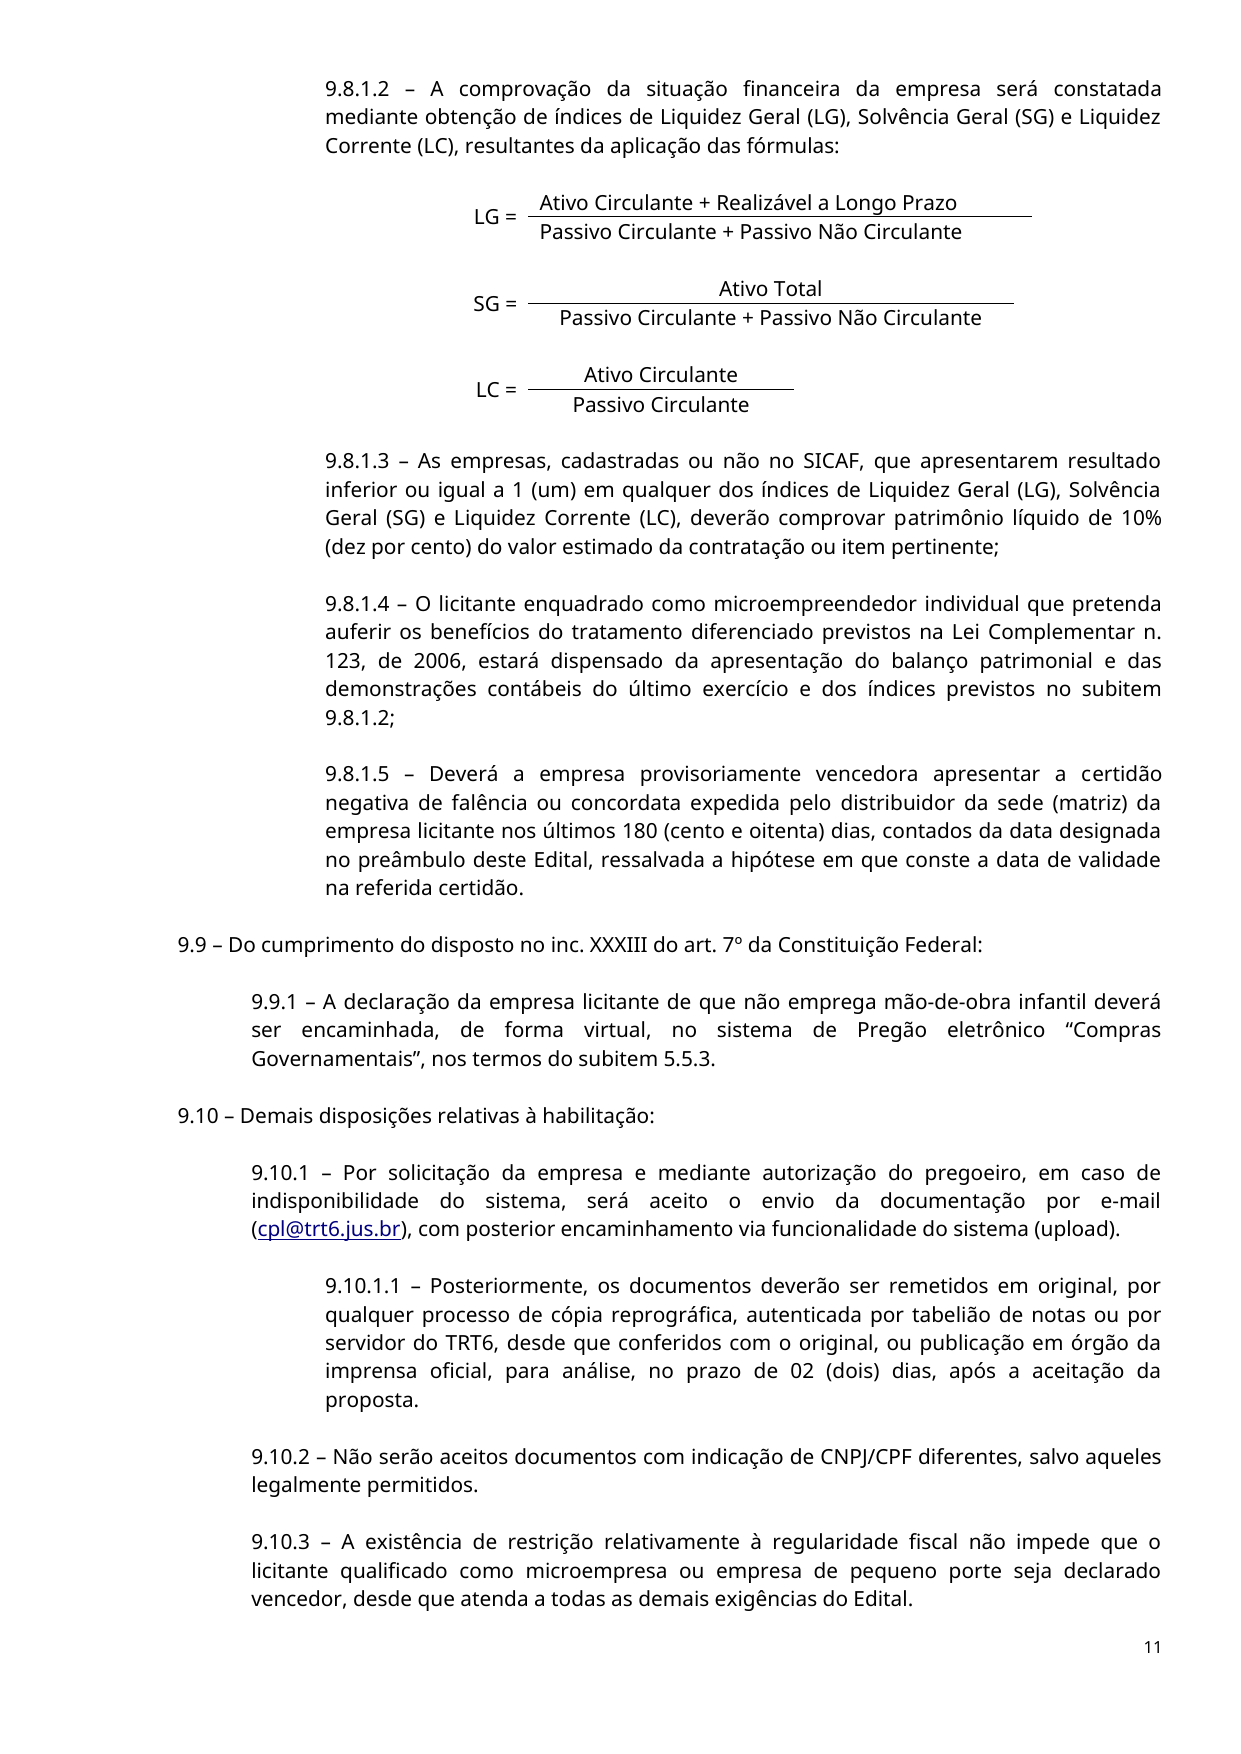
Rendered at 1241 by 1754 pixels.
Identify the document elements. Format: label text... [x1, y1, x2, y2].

text 9.8.1.4 – O licitante enquadrado como microempreendedor individual que pretenda auferir os benefícios do tratamento diferenciado previstos na Lei Complementar n. 123, de 2006, estará dispensado da apresentação do balanço patrimonial e das demonstrações contábeis do último exercício e dos índices previstos no subitem 9.8.1.2; [325, 589, 1162, 731]
table_header SG = [295, 274, 528, 332]
text 9.8.1.3 – As empresas, cadastradas ou não no SICAF, que apresentarem resultado inferior ou igual a 1 (um) em qualquer dos índices de Liquidez Geral (LG), Solvência Geral (SG) e Liquidez Corrente (LC), deverão comprovar patrimônio líquido de 10% (dez por cento) do valor estimado da contratação ou item pertinente; [325, 447, 1162, 560]
table_header LG = [295, 188, 528, 246]
text 9.8.1.2 – A comprovação da situação financeira da empresa será constatada mediante obtenção de índices de Liquidez Geral (LG), Solvência Geral (SG) e Liquidez Corrente (LC), resultantes da aplicação das fórmulas: [325, 74, 1162, 159]
text 9.10 – Demais disposições relativas à habilitação: [177, 1101, 1162, 1129]
text 9.9.1 – A declaração da empresa licitante de que não emprega mão-de-obra infantil deverá ser encaminhada, de forma virtual, no sistema de Pregão eletrônico “Compras Governamentais”, nos termos do subitem 5.5.3. [251, 987, 1162, 1072]
table_cell Passivo Circulante + Passivo Não Circulante [528, 304, 1013, 332]
table_header Ativo Total [528, 274, 1013, 302]
text 9.10.1 – Por solicitação da empresa e mediante autorização do pregoeiro, em caso de indisponibilidade do sistema, será aceito o envio da documentação por e-mail (cpl@trt6.jus.br), com posterior encaminhamento via funcionalidade do sistema (upload). [251, 1158, 1162, 1243]
list 9.10.2 – Não serão aceitos documentos com indicação de CNPJ/CPF diferentes, salvo aqueles legalmente permitidos. [251, 1442, 1162, 1499]
text 9.10.1.1 – Posteriormente, os documentos deverão ser remetidos em original, por qualquer processo de cópia reprográfica, autenticada por tabelião de notas ou por servidor do TRT6, desde que conferidos com o original, ou publicação em órgão da imprensa oficial, para análise, no prazo de 02 (dois) dias, após a aceitação da proposta. [325, 1271, 1162, 1413]
table_header LC = [295, 360, 528, 418]
table_cell Passivo Circulante + Passivo Não Circulante [528, 217, 1032, 246]
table_header Ativo Circulante [528, 360, 794, 389]
list 9.10.3 – A existência de restrição relativamente à regularidade fiscal não impede que o licitante qualificado como microempresa ou empresa de pequeno porte seja declarado vencedor, desde que atenda a todas as demais exigências do Edital. [251, 1527, 1162, 1613]
table_cell Passivo Circulante [528, 390, 794, 418]
text 9.9 – Do cumprimento do disposto no inc. XXXIII do art. 7º da Constituição Federal: [177, 930, 1162, 958]
table_header Ativo Circulante + Realizável a Longo Prazo [528, 188, 1032, 216]
text 9.8.1.5 – Deverá a empresa provisoriamente vencedora apresentar a certidão negativa de falência ou concordata expedida pelo distribuidor da sede (matriz) da empresa licitante nos últimos 180 (cento e oitenta) dias, contados da data designada no preâmbulo deste Edital, ressalvada a hipótese em que conste a data de validade na referida certidão. [325, 759, 1162, 902]
